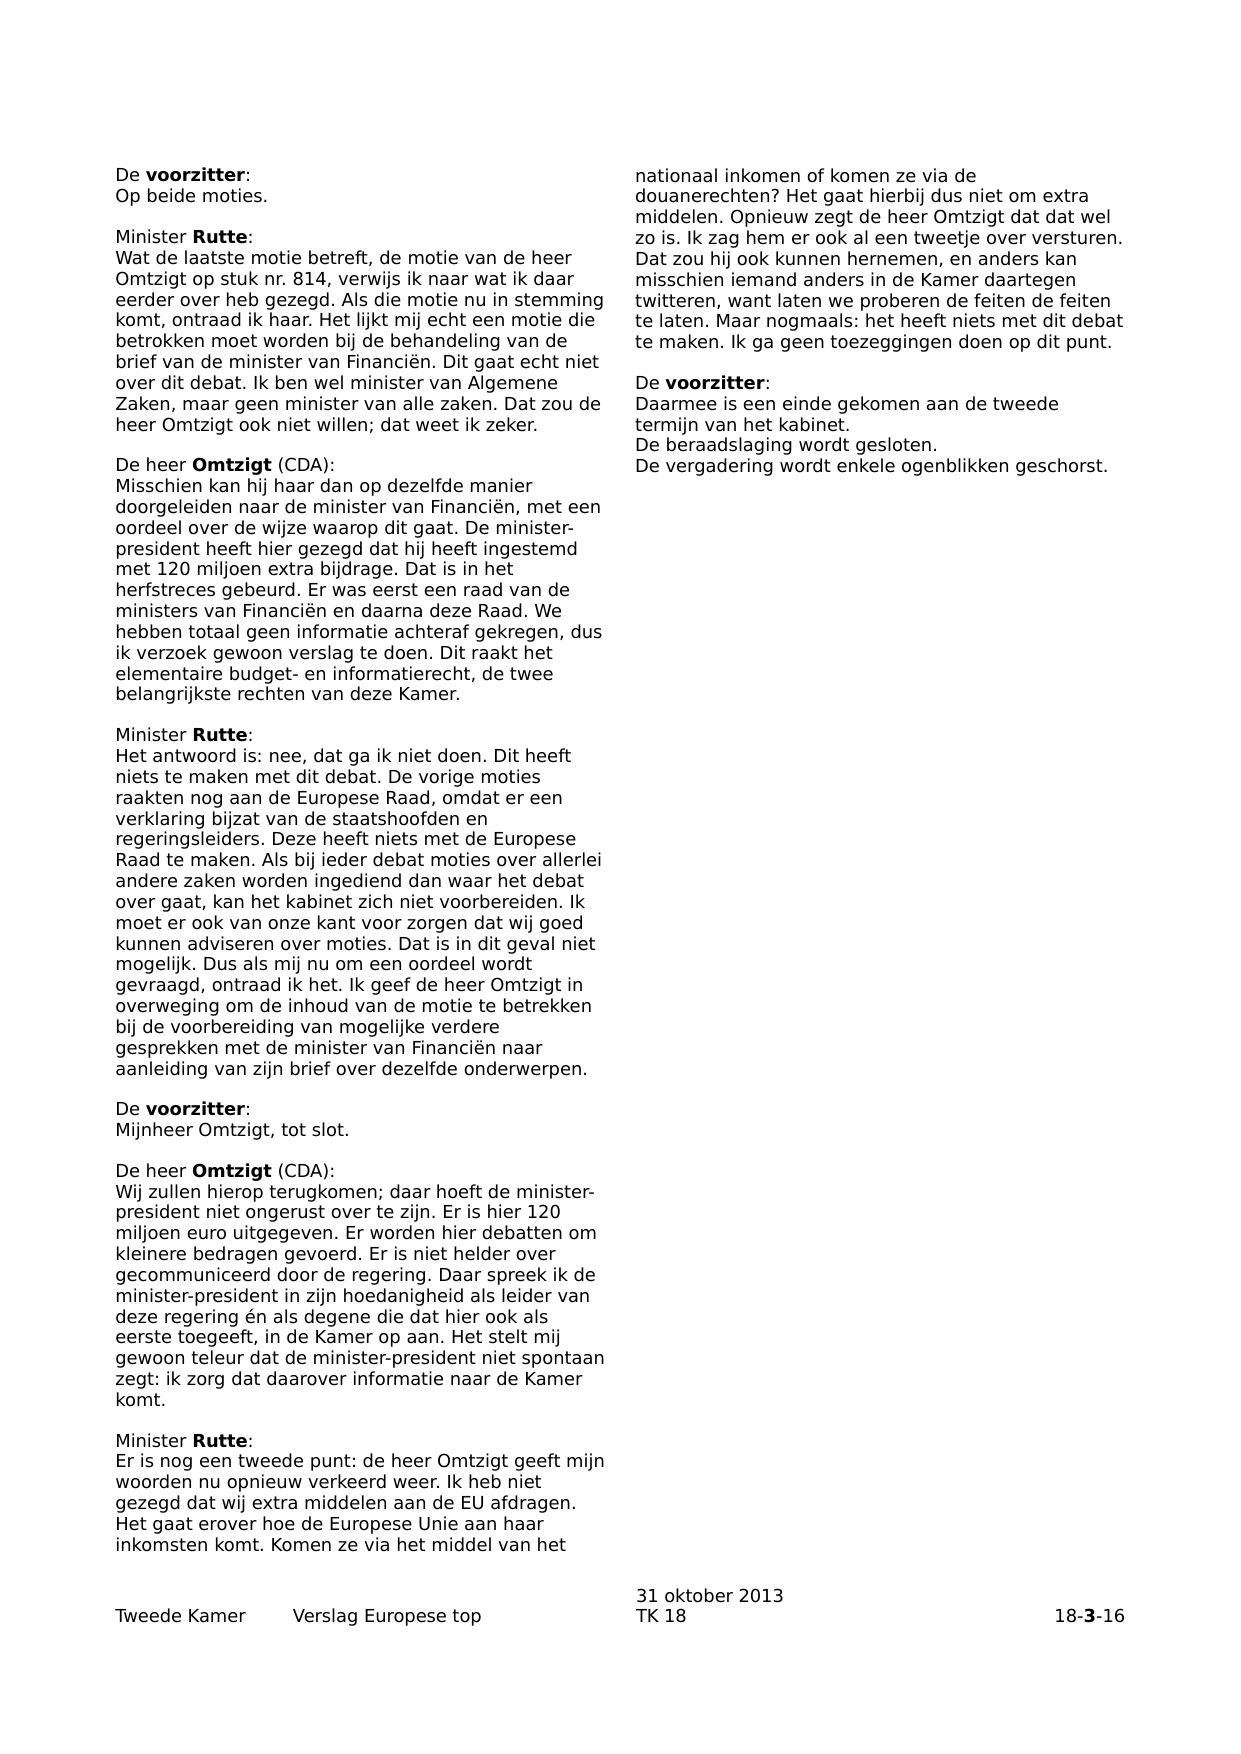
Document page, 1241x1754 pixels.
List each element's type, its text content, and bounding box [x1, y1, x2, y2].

text Er is nog een tweede punt: de heer Omtzigt geeft mijn woorden nu opnieuw verkeerd weer. Ik heb niet gezegd dat wij extra middelen aan de EU afdragen. Het gaat erover hoe de Europese Unie aan haar inkomsten komt. Komen ze via het middel van het [115, 1451, 605, 1555]
text De heer Omtzigt (CDA): [115, 1161, 605, 1181]
text Minister Rutte: [115, 725, 605, 746]
text De beraadslaging wordt gesloten. [635, 435, 1125, 456]
text De voorzitter: [115, 165, 605, 186]
text Op beide moties. [115, 186, 605, 207]
text Minister Rutte: [115, 227, 605, 248]
text De heer Omtzigt (CDA): [115, 455, 605, 476]
text Het antwoord is: nee, dat ga ik niet doen. Dit heeft niets te maken met dit debat. De vorige moties raakten nog aan de Europese Raad, omdat er een verklaring bijzat van de staatshoofden en regeringsleiders. Deze heeft niets met de Europese Raad te maken. Als bij ieder debat moties over allerlei andere zaken worden ingediend dan waar het debat over gaat, kan het kabinet zich niet voorbereiden. Ik moet er ook van onze kant voor zorgen dat wij goed kunnen adviseren over moties. Dat is in dit geval niet mogelijk. Dus als mij nu om een oordeel wordt gevraagd, ontraad ik het. Ik geef de heer Omtzigt in overweging om de inhoud van de motie te betrekken bij de voorbereiding van mogelijke verdere gesprekken met de minister van Financiën naar aanleiding van zijn brief over dezelfde onderwerpen. [115, 746, 605, 1079]
text Daarmee is een einde gekomen aan de tweede termijn van het kabinet. [635, 393, 1125, 435]
text Wij zullen hierop terugkomen; daar hoeft de minister-president niet ongerust over te zijn. Er is hier 120 miljoen euro uitgegeven. Er worden hier debatten om kleinere bedragen gevoerd. Er is niet helder over gecommuniceerd door de regering. Daar spreek ik de minister-president in zijn hoedanigheid als leider van deze regering én als degene die dat hier ook als eerste toegeeft, in de Kamer op aan. Het stelt mij gewoon teleur dat de minister-president niet spontaan zegt: ik zorg dat daarover informatie naar de Kamer komt. [115, 1181, 605, 1411]
text Misschien kan hij haar dan op dezelfde manier doorgeleiden naar de minister van Financiën, met een oordeel over de wijze waarop dit gaat. De minister-president heeft hier gezegd dat hij heeft ingestemd met 120 miljoen extra bijdrage. Dat is in het herfstreces gebeurd. Er was eerst een raad van de ministers van Financiën en daarna deze Raad. We hebben totaal geen informatie achteraf gekregen, dus ik verzoek gewoon verslag te doen. Dit raakt het elementaire budget- en informatierecht, de twee belangrijkste rechten van deze Kamer. [115, 476, 605, 705]
text Wat de laatste motie betreft, de motie van de heer Omtzigt op stuk nr. 814, verwijs ik naar wat ik daar eerder over heb gezegd. Als die motie nu in stemming komt, ontraad ik haar. Het lijkt mij echt een motie die betrokken moet worden bij de behandeling van de brief van de minister van Financiën. Dit gaat echt niet over dit debat. Ik ben wel minister van Algemene Zaken, maar geen minister van alle zaken. Dat zou de heer Omtzigt ook niet willen; dat weet ik zeker. [115, 248, 605, 435]
text De voorzitter: [635, 373, 1125, 393]
text nationaal inkomen of komen ze via de douanerechten? Het gaat hierbij dus niet om extra middelen. Opnieuw zegt de heer Omtzigt dat dat wel zo is. Ik zag hem er ook al een tweetje over versturen. Dat zou hij ook kunnen hernemen, en anders kan misschien iemand anders in de Kamer daartegen twitteren, want laten we proberen de feiten de feiten te laten. Maar nogmaals: het heeft niets met dit debat te maken. Ik ga geen toezeggingen doen op dit punt. [635, 165, 1125, 353]
text De voorzitter: [115, 1099, 605, 1120]
text Minister Rutte: [115, 1431, 605, 1451]
text Mijnheer Omtzigt, tot slot. [115, 1120, 605, 1141]
text De vergadering wordt enkele ogenblikken geschorst. [635, 456, 1125, 477]
